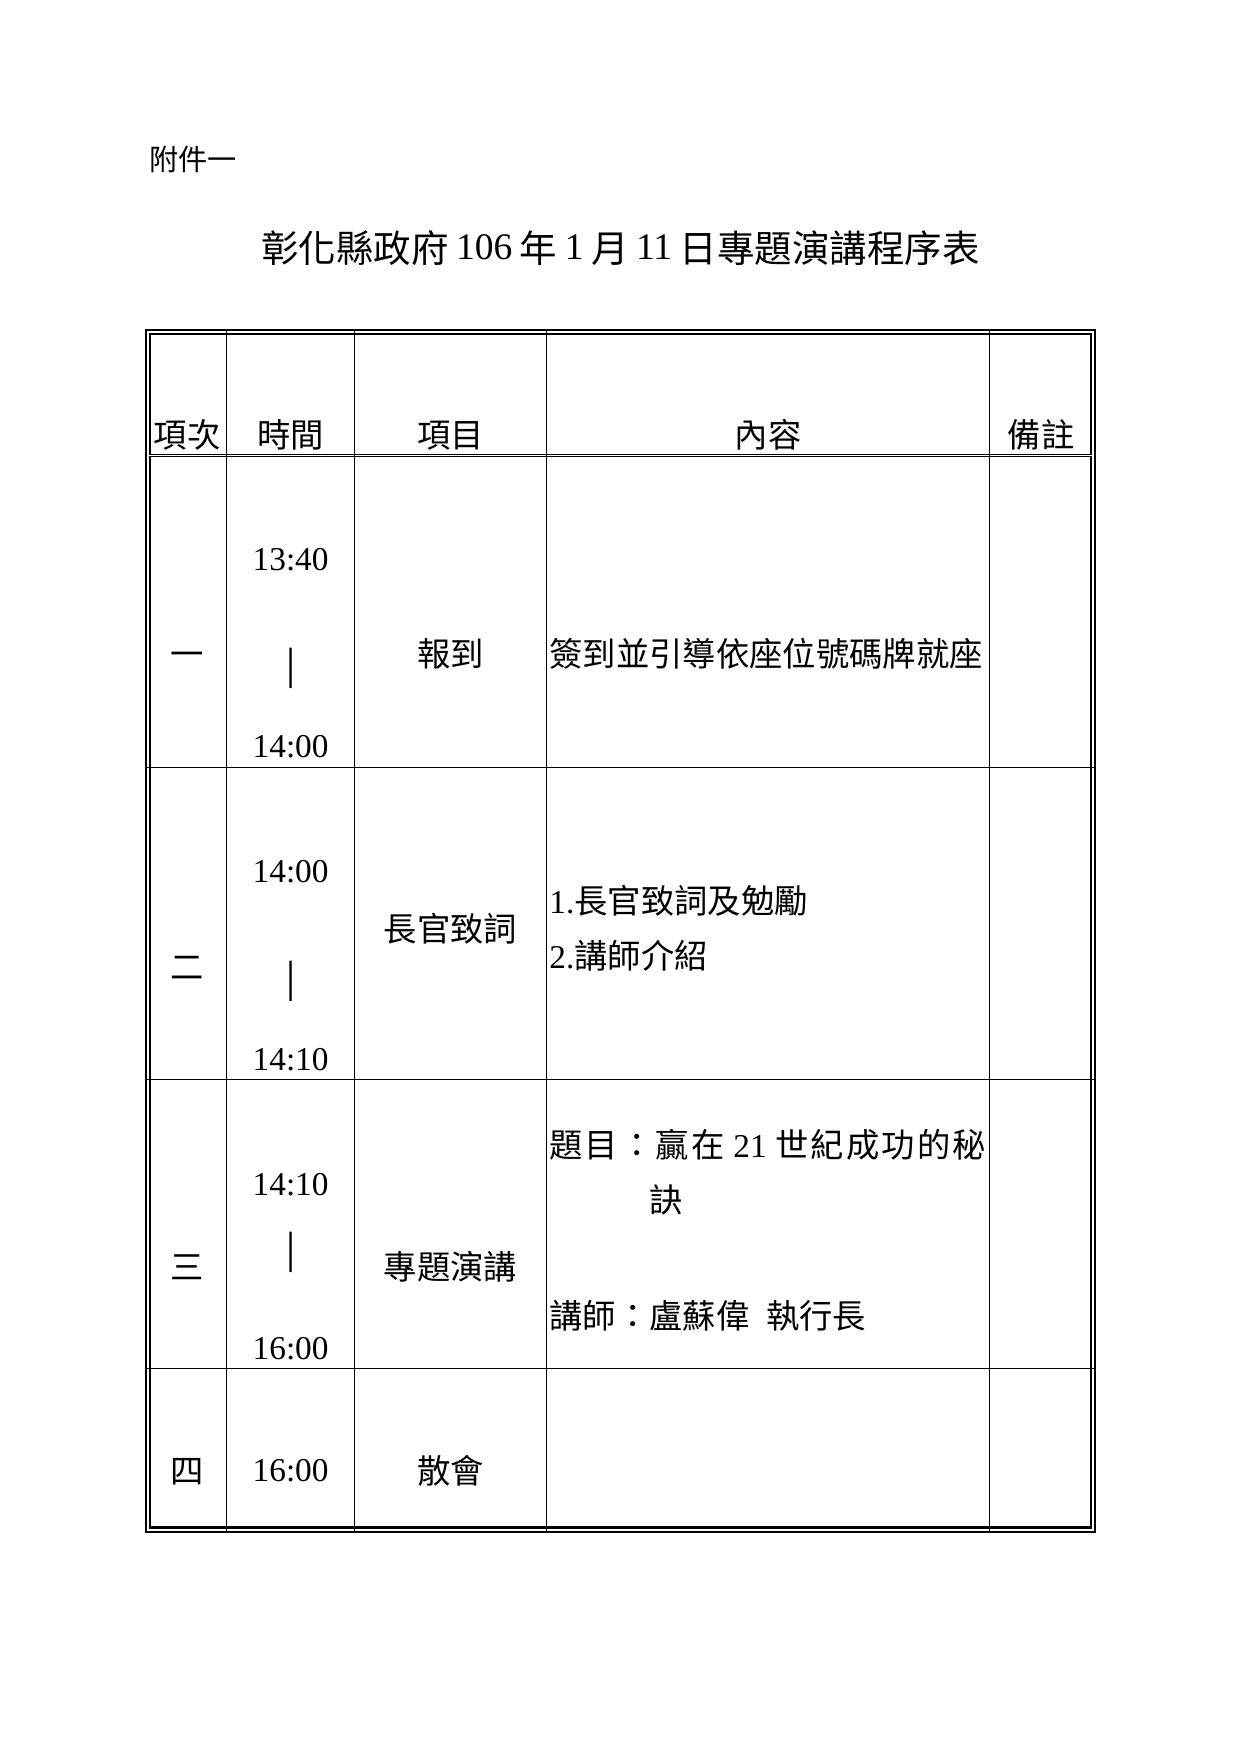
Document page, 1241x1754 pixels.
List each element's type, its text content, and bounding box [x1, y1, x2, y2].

table_cell 1.長官致詞及勉勵 2.講師介紹 [547, 768, 989, 1079]
table_cell 專題演講 [355, 1080, 546, 1368]
table_cell [990, 768, 1090, 1079]
text 附件一 [133, 137, 253, 179]
table_header 時間 [227, 335, 354, 454]
table_cell [547, 1369, 989, 1526]
table_cell 簽到並引導依座位號碼牌就座 [547, 457, 989, 767]
table_cell 16:00 [227, 1369, 354, 1526]
table_cell 報到 [355, 457, 546, 767]
table_cell 長官致詞 [355, 768, 546, 1079]
table_cell 13:40 │ 14:00 [227, 457, 354, 767]
table_cell 二 [151, 768, 226, 1079]
table_cell [990, 457, 1090, 767]
table_header 內容 [547, 335, 989, 454]
table_header 備註 [990, 335, 1090, 454]
table_header 項目 [355, 335, 546, 454]
table_cell 散會 [355, 1369, 546, 1526]
table_cell 一 [151, 457, 226, 767]
table_cell [990, 1080, 1090, 1368]
table_cell [990, 1369, 1090, 1526]
table_header 項次 [151, 335, 226, 454]
table_cell 14:00 │ 14:10 [227, 768, 354, 1079]
table_cell 四 [151, 1369, 226, 1526]
table_cell 14:10 │ 16:00 [227, 1080, 354, 1368]
text 彰化縣政府106年1月11日專題演講程序表 [118, 129, 1122, 267]
table_cell 三 [151, 1080, 226, 1368]
table_cell 題目：贏在21世紀成功的秘訣 講師：盧蘇偉 執行長 [547, 1080, 989, 1368]
